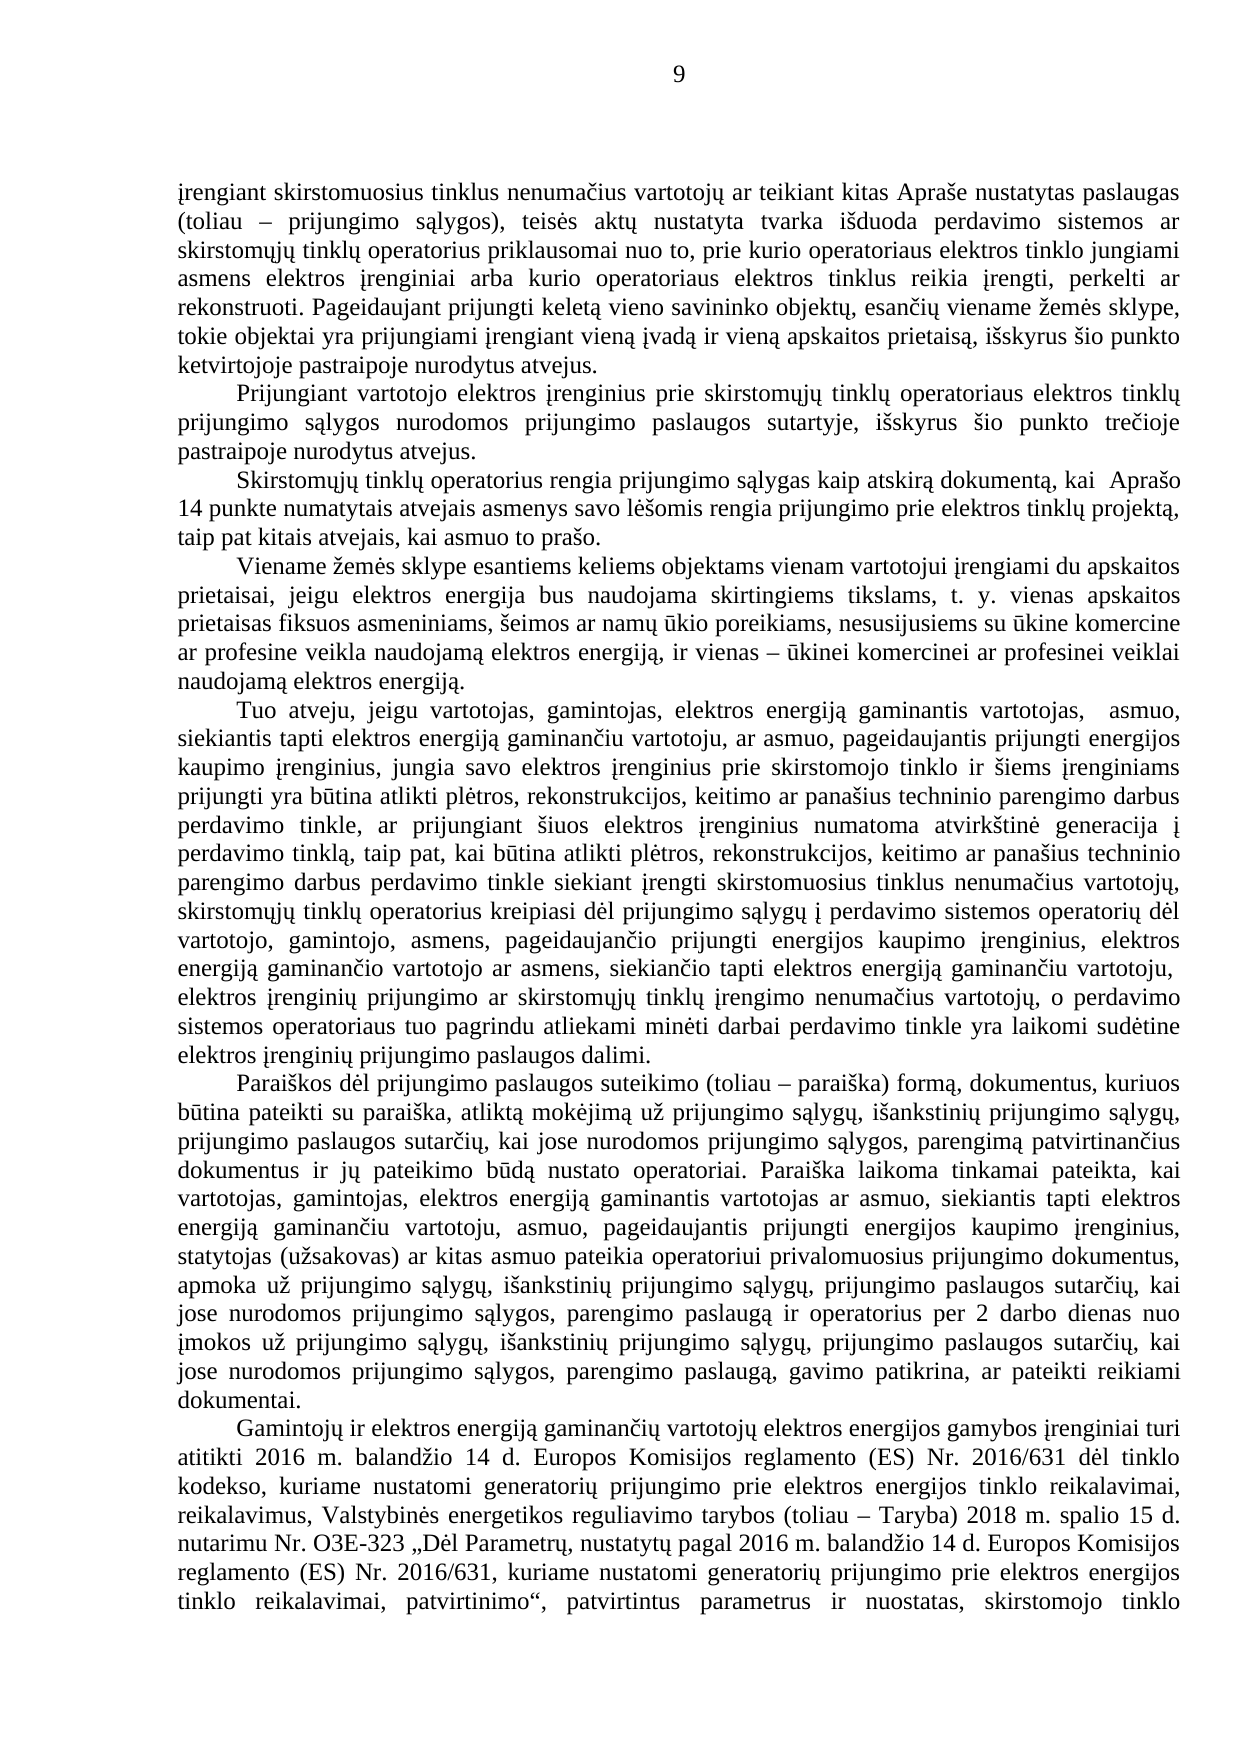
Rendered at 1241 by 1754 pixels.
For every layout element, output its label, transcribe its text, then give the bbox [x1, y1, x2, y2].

text Skirstomųjų tinklų operatorius rengia prijungimo sąlygas kaip atskirą dokumentą, kai Aprašo 14 punkte numatytais atvejais asmenys savo lėšomis rengia prijungimo prie elektros tinklų projektą, taip pat kitais atvejais, kai asmuo to prašo. [177, 465, 1181, 551]
text Prijungiant vartotojo elektros įrenginius prie skirstomųjų tinklų operatoriaus elektros tinklų prijungimo sąlygos nurodomos prijungimo paslaugos sutartyje, išskyrus šio punkto trečioje pastraipoje nurodytus atvejus. [177, 378, 1181, 465]
text Tuo atveju, jeigu vartotojas, gamintojas, elektros energiją gaminantis vartotojas, asmuo, siekiantis tapti elektros energiją gaminančiu vartotoju, ar asmuo, pageidaujantis prijungti energijos kaupimo įrenginius, jungia savo elektros įrenginius prie skirstomojo tinklo ir šiems įrenginiams prijungti yra būtina atlikti plėtros, rekonstrukcijos, keitimo ar panašius techninio parengimo darbus perdavimo tinkle, ar prijungiant šiuos elektros įrenginius numatoma atvirkštinė generacija į perdavimo tinklą, taip pat, kai būtina atlikti plėtros, rekonstrukcijos, keitimo ar panašius techninio parengimo darbus perdavimo tinkle siekiant įrengti skirstomuosius tinklus nenumačius vartotojų, skirstomųjų tinklų operatorius kreipiasi dėl prijungimo sąlygų į perdavimo sistemos operatorių dėl vartotojo, gamintojo, asmens, pageidaujančio prijungti energijos kaupimo įrenginius, elektros energiją gaminančio vartotojo ar asmens, siekiančio tapti elektros energiją gaminančiu vartotoju, elektros įrenginių prijungimo ar skirstomųjų tinklų įrengimo nenumačius vartotojų, o perdavimo sistemos operatoriaus tuo pagrindu atliekami minėti darbai perdavimo tinkle yra laikomi sudėtine elektros įrenginių prijungimo paslaugos dalimi. [177, 695, 1181, 1068]
text Gamintojų ir elektros energiją gaminančių vartotojų elektros energijos gamybos įrenginiai turi atitikti 2016 m. balandžio 14 d. Europos Komisijos reglamento (ES) Nr. 2016/631 dėl tinklo kodekso, kuriame nustatomi generatorių prijungimo prie elektros energijos tinklo reikalavimai, reikalavimus, Valstybinės energetikos reguliavimo tarybos (toliau – Taryba) 2018 m. spalio 15 d. nutarimu Nr. O3E-323 „Dėl Parametrų, nustatytų pagal 2016 m. balandžio 14 d. Europos Komisijos reglamento (ES) Nr. 2016/631, kuriame nustatomi generatorių prijungimo prie elektros energijos tinklo reikalavimai, patvirtinimo“, patvirtintus parametrus ir nuostatas, skirstomojo tinklo [177, 1413, 1181, 1615]
text įrengiant skirstomuosius tinklus nenumačius vartotojų ar teikiant kitas Apraše nustatytas paslaugas (toliau – prijungimo sąlygos), teisės aktų nustatyta tvarka išduoda perdavimo sistemos ar skirstomųjų tinklų operatorius priklausomai nuo to, prie kurio operatoriaus elektros tinklo jungiami asmens elektros įrenginiai arba kurio operatoriaus elektros tinklus reikia įrengti, perkelti ar rekonstruoti. Pageidaujant prijungti keletą vieno savininko objektų, esančių viename žemės sklype, tokie objektai yra prijungiami įrengiant vieną įvadą ir vieną apskaitos prietaisą, išskyrus šio punkto ketvirtojoje pastraipoje nurodytus atvejus. [177, 177, 1181, 378]
text Viename žemės sklype esantiems keliems objektams vienam vartotojui įrengiami du apskaitos prietaisai, jeigu elektros energija bus naudojama skirtingiems tikslams, t. y. vienas apskaitos prietaisas fiksuos asmeniniams, šeimos ar namų ūkio poreikiams, nesusijusiems su ūkine komercine ar profesine veikla naudojamą elektros energiją, ir vienas – ūkinei komercinei ar profesinei veiklai naudojamą elektros energiją. [177, 551, 1181, 695]
text Paraiškos dėl prijungimo paslaugos suteikimo (toliau – paraiška) formą, dokumentus, kuriuos būtina pateikti su paraiška, atliktą mokėjimą už prijungimo sąlygų, išankstinių prijungimo sąlygų, prijungimo paslaugos sutarčių, kai jose nurodomos prijungimo sąlygos, parengimą patvirtinančius dokumentus ir jų pateikimo būdą nustato operatoriai. Paraiška laikoma tinkamai pateikta, kai vartotojas, gamintojas, elektros energiją gaminantis vartotojas ar asmuo, siekiantis tapti elektros energiją gaminančiu vartotoju, asmuo, pageidaujantis prijungti energijos kaupimo įrenginius, statytojas (užsakovas) ar kitas asmuo pateikia operatoriui privalomuosius prijungimo dokumentus, apmoka už prijungimo sąlygų, išankstinių prijungimo sąlygų, prijungimo paslaugos sutarčių, kai jose nurodomos prijungimo sąlygos, parengimo paslaugą ir operatorius per 2 darbo dienas nuo įmokos už prijungimo sąlygų, išankstinių prijungimo sąlygų, prijungimo paslaugos sutarčių, kai jose nurodomos prijungimo sąlygos, parengimo paslaugą, gavimo patikrina, ar pateikti reikiami dokumentai. [177, 1068, 1181, 1413]
